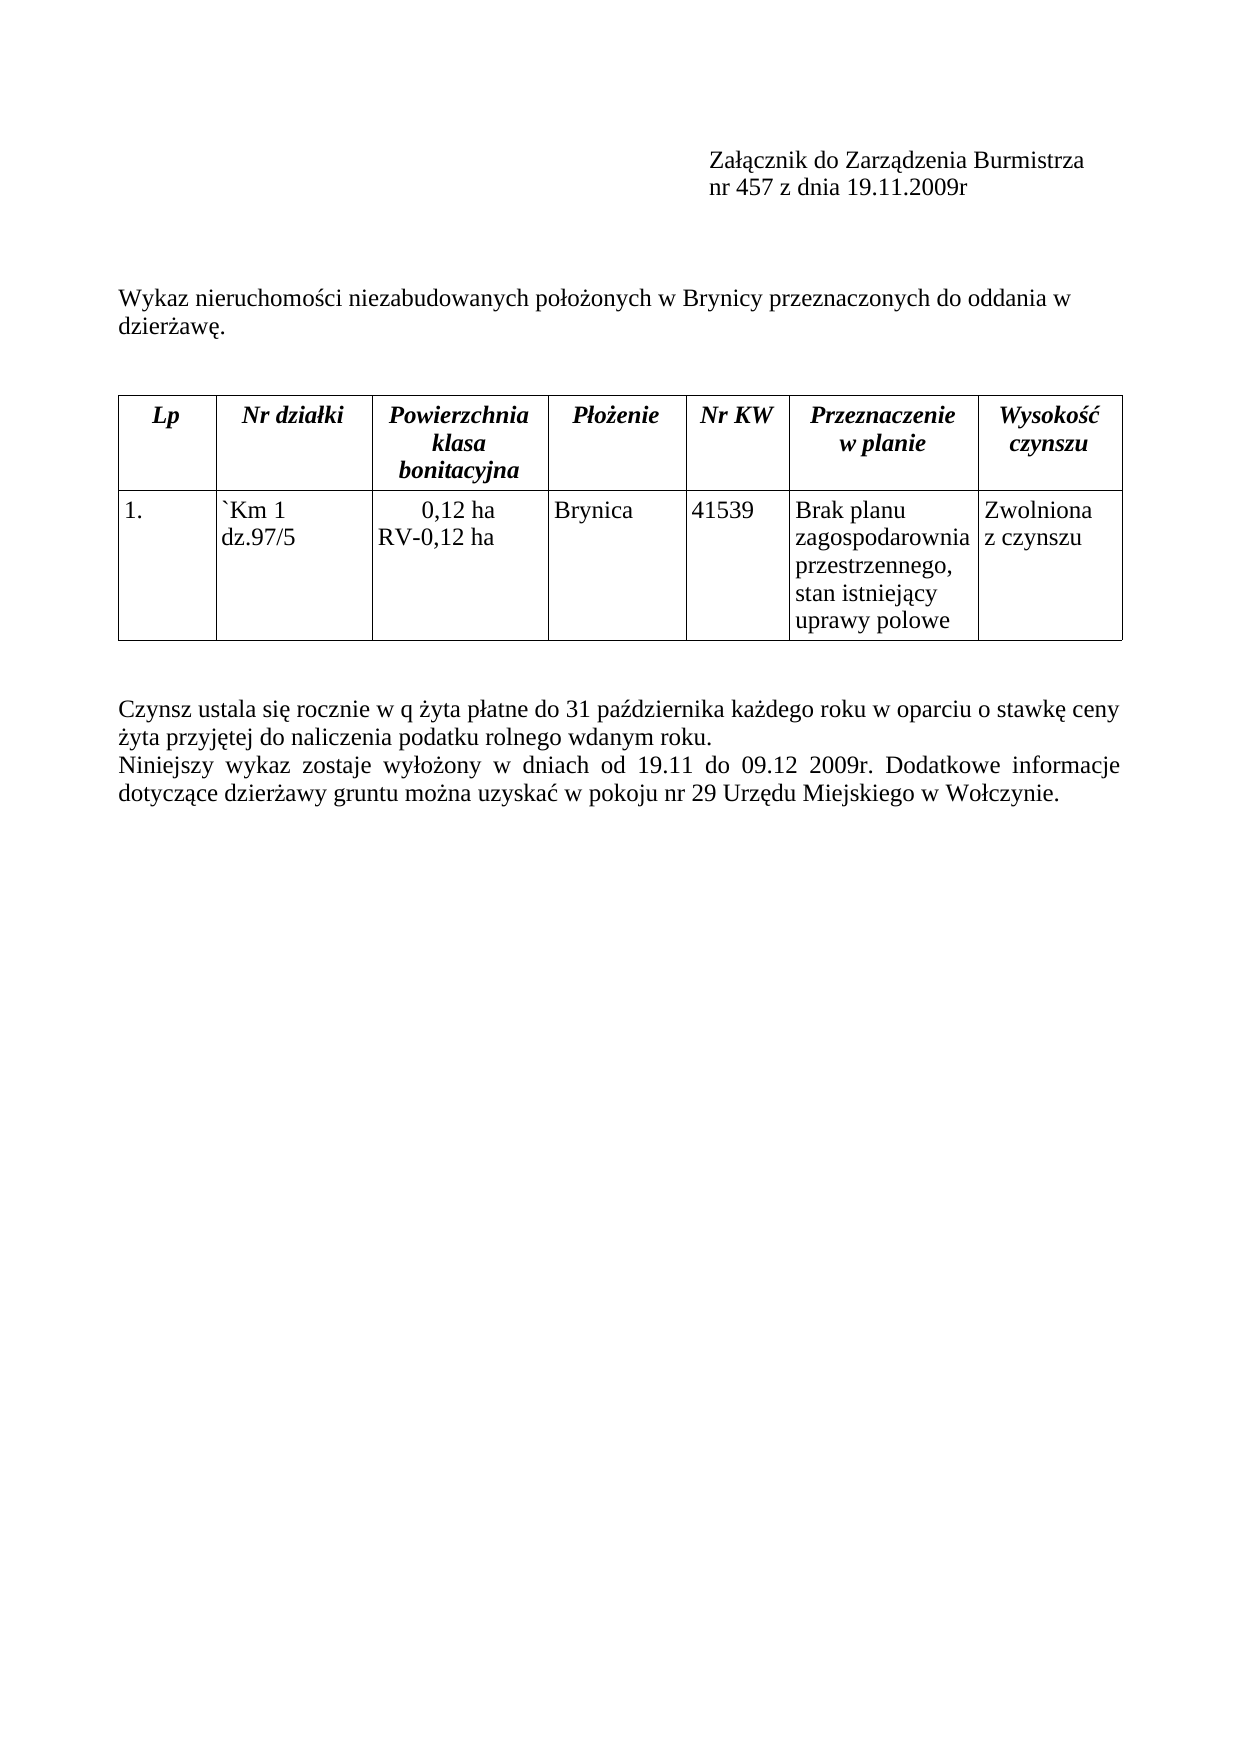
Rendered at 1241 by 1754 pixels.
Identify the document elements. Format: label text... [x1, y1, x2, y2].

table_header Powierzchnia klasa bonitacyjna [373, 396, 548, 490]
table_cell 0,12 ha RV-0,12 ha [373, 491, 548, 640]
text Niniejszy wykaz zostaje wyłożony w dniach od 19.11 do 09.12 2009r. Dodatkowe informacje dotyczące dzierżawy gruntu można uzyskać w pokoju nr 29 Urzędu Miejskiego w Wołczynie. [118, 751, 1122, 806]
table_header Lp [119, 396, 216, 490]
text Czynsz ustala się rocznie w q żyta płatne do 31 października każdego roku w oparciu o stawkę ceny żyta przyjętej do naliczenia podatku rolnego wdanym roku. [118, 696, 1122, 751]
table_cell `Km 1 dz.97/5 [217, 491, 372, 640]
table_header Nr działki [217, 396, 372, 490]
table_cell Zwolniona z czynszu [979, 491, 1122, 640]
text Wykaz nieruchomości niezabudowanych położonych w Brynicy przeznaczonych do oddania w dzierżawę. [118, 284, 1122, 340]
table_header Wysokość czynszu [979, 396, 1122, 490]
table_header Przeznaczenie w planie [790, 396, 978, 490]
table_cell Brak planu zagospodarownia przestrzennego, stan istniejący uprawy polowe [790, 491, 978, 640]
text nr 457 z dnia 19.11.2009r [118, 173, 1122, 201]
table_cell Brynica [549, 491, 686, 640]
text Załącznik do Zarządzenia Burmistrza [118, 146, 1122, 173]
table_header Płożenie [549, 396, 686, 490]
table_cell 41539 [687, 491, 789, 640]
table_header Nr KW [687, 396, 789, 490]
table_cell 1. [119, 491, 216, 640]
